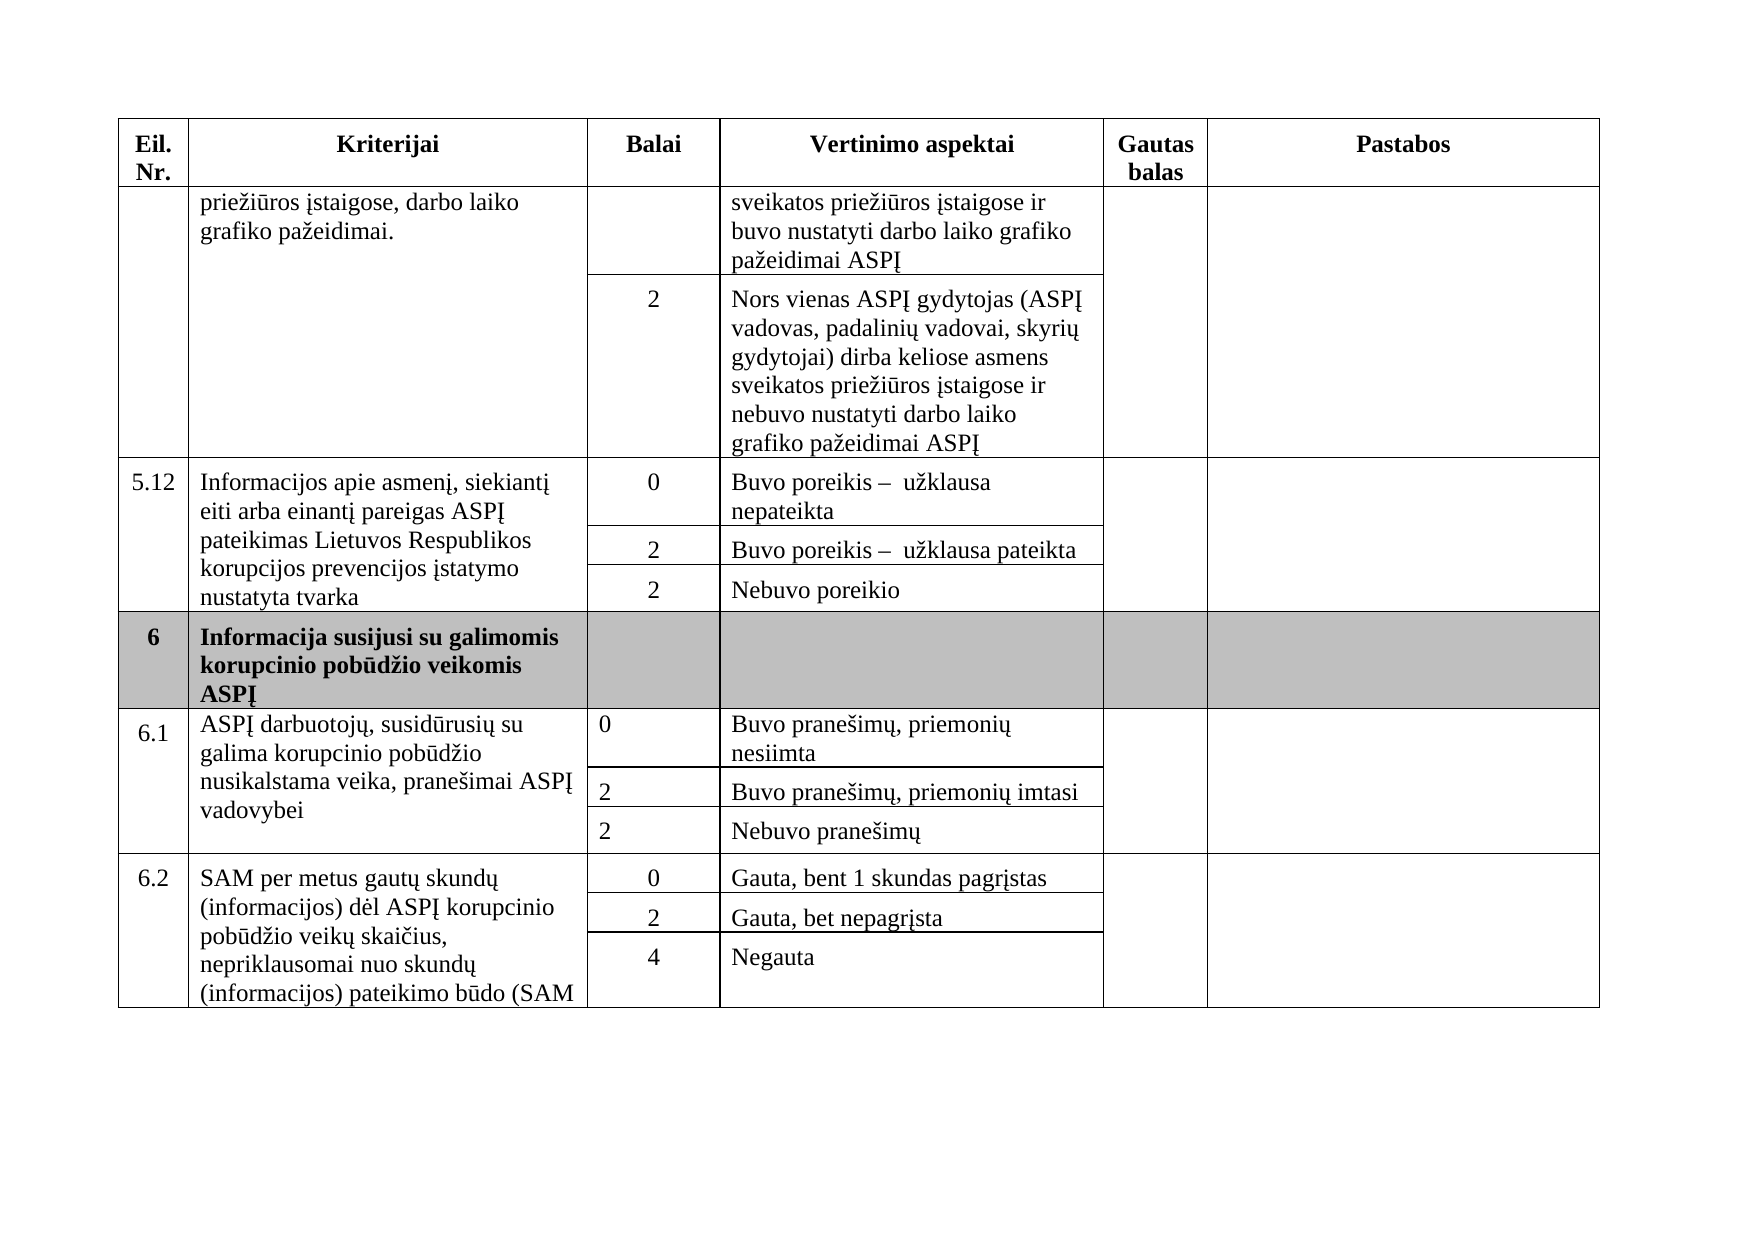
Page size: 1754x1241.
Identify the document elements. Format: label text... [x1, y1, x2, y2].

table_cell [1208, 854, 1599, 1007]
table_header Vertinimo aspektai [721, 119, 1103, 186]
table_header Balai [588, 119, 719, 186]
table_cell Nebuvo pranešimų [721, 807, 1103, 853]
table_cell [1104, 187, 1207, 457]
table_header Gautas balas [1104, 119, 1207, 186]
table_cell 4 [588, 933, 719, 1007]
table_cell sveikatos priežiūros įstaigose ir buvo nustatyti darbo laiko grafiko pažeidimai ASPĮ [721, 187, 1103, 273]
table_cell Informacija susijusi su galimomis korupcinio pobūdžio veikomis ASPĮ [189, 612, 587, 708]
table_cell 2 [588, 893, 719, 931]
table_cell 5.12 [119, 458, 188, 611]
table_cell 0 [588, 458, 719, 525]
table_cell Gauta, bent 1 skundas pagrįstas [721, 854, 1103, 892]
table_cell 0 [588, 854, 719, 892]
table_cell [588, 612, 719, 708]
table_cell priežiūros įstaigose, darbo laiko grafiko pažeidimai. [189, 187, 587, 457]
table_cell [119, 187, 188, 457]
table_cell Buvo pranešimų, priemonių imtasi [721, 768, 1103, 806]
table_cell Buvo poreikis – užklausa nepateikta [721, 458, 1103, 525]
table_cell 2 [588, 768, 719, 806]
table_cell [1104, 709, 1207, 853]
table_cell 2 [588, 807, 719, 853]
table_cell 6.1 [119, 709, 188, 853]
table_cell [1208, 187, 1599, 457]
table_cell Informacijos apie asmenį, siekiantį eiti arba einantį pareigas ASPĮ pateikimas Lietuvos Respublikos korupcijos prevencijos įstatymo nustatyta tvarka [189, 458, 587, 611]
table_cell 0 [588, 709, 719, 766]
table_cell [1104, 854, 1207, 1007]
table_cell Buvo poreikis – užklausa pateikta [721, 526, 1103, 564]
table_cell [1104, 458, 1207, 611]
table_cell [1208, 709, 1599, 853]
table_cell 6 [119, 612, 188, 708]
table_cell SAM per metus gautų skundų (informacijos) dėl ASPĮ korupcinio pobūdžio veikų skaičius, nepriklausomai nuo skundų (informacijos) pateikimo būdo (SAM [189, 854, 587, 1007]
table_cell 2 [588, 526, 719, 564]
table_header Eil. Nr. [119, 119, 188, 186]
table_cell Buvo pranešimų, priemonių nesiimta [721, 709, 1103, 766]
table_cell [1208, 458, 1599, 611]
table_cell Nors vienas ASPĮ gydytojas (ASPĮ vadovas, padalinių vadovai, skyrių gydytojai) dirba keliose asmens sveikatos priežiūros įstaigose ir nebuvo nustatyti darbo laiko grafiko pažeidimai ASPĮ [721, 275, 1103, 457]
table_cell Nebuvo poreikio [721, 565, 1103, 611]
table_cell ASPĮ darbuotojų, susidūrusių su galima korupcinio pobūdžio nusikalstama veika, pranešimai ASPĮ vadovybei [189, 709, 587, 853]
table_header Pastabos [1208, 119, 1599, 186]
table_header Kriterijai [189, 119, 587, 186]
table_cell 2 [588, 565, 719, 611]
table_cell 6.2 [119, 854, 188, 1007]
table_cell [1104, 612, 1207, 708]
table_cell [1208, 612, 1599, 708]
table_cell [721, 612, 1103, 708]
table_cell 2 [588, 275, 719, 457]
table_cell Negauta [721, 933, 1103, 1007]
table_cell Gauta, bet nepagrįsta [721, 893, 1103, 931]
table_cell [588, 187, 719, 273]
